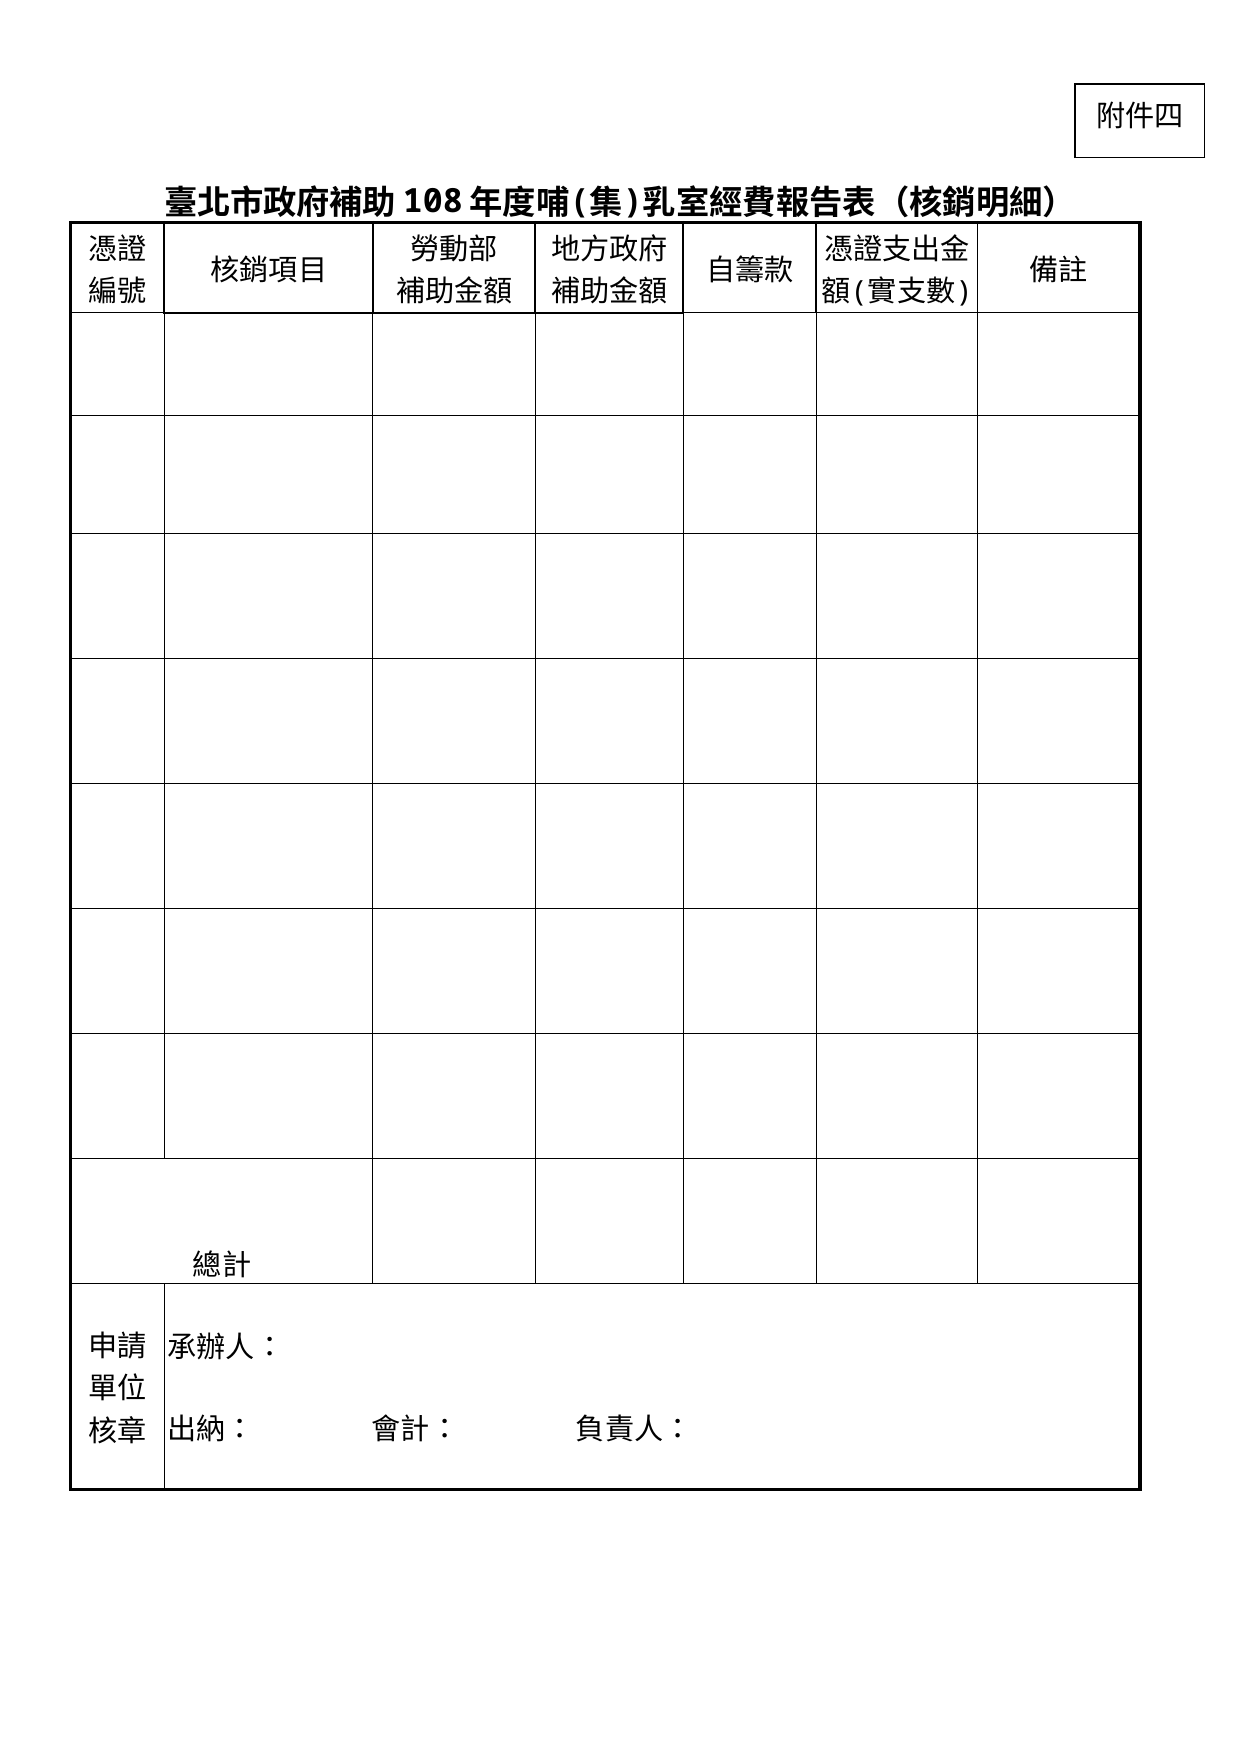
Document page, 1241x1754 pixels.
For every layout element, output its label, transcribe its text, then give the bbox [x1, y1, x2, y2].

table_cell [373, 659, 535, 783]
table_cell [684, 534, 816, 658]
table_cell [72, 659, 164, 783]
text [1076, 85, 1204, 157]
table_cell [536, 659, 683, 783]
table_cell [165, 659, 372, 783]
table_cell [165, 784, 372, 908]
table_cell [978, 313, 1138, 414]
table_cell [684, 313, 816, 414]
table_cell [684, 1159, 816, 1283]
table_cell [536, 1034, 683, 1158]
table_cell [536, 416, 683, 533]
table_cell [165, 314, 372, 414]
table_cell [978, 784, 1138, 908]
table_cell [373, 416, 535, 533]
table_cell [684, 1034, 816, 1158]
text 附件四 [1091, 92, 1189, 134]
table_header 地方政府補助金額 [536, 224, 682, 312]
table_cell [817, 784, 977, 908]
table_cell [165, 909, 372, 1033]
table_cell [684, 909, 816, 1033]
table_header 核銷項目 [165, 224, 372, 312]
table_cell [536, 314, 683, 414]
table_cell [165, 534, 372, 658]
table_cell [373, 1034, 535, 1158]
table_cell [978, 416, 1138, 533]
text 臺北市政府補助108年度哺(集)乳室經費報告表（核銷明細） [118, 158, 1122, 221]
table_cell [817, 659, 977, 783]
table_cell [978, 534, 1138, 658]
table_cell [373, 784, 535, 908]
table_cell [817, 1034, 977, 1158]
table_cell [536, 1159, 683, 1283]
table_cell [978, 1159, 1138, 1283]
table_cell [978, 909, 1138, 1033]
table_cell [536, 909, 683, 1033]
table_cell [72, 534, 164, 658]
table_header 勞動部 補助金額 [374, 224, 534, 312]
table_cell [373, 1159, 535, 1283]
table_cell [817, 534, 977, 658]
table_cell [817, 416, 977, 533]
table_cell 承辦人： 出納： 會計： 負責人： [165, 1284, 1138, 1488]
table_cell 申請單位核章 [72, 1284, 164, 1488]
table_cell [978, 1034, 1138, 1158]
table_cell [684, 784, 816, 908]
table_cell [373, 314, 535, 414]
table_cell [536, 534, 683, 658]
table_cell [373, 534, 535, 658]
table_cell [72, 909, 164, 1033]
table_cell [72, 784, 164, 908]
table_header 自籌款 [684, 224, 815, 312]
table_header 憑證編號 [72, 224, 163, 312]
table_cell [165, 1034, 372, 1158]
table_cell [373, 909, 535, 1033]
table_cell [72, 1034, 164, 1158]
table_cell [817, 1159, 977, 1283]
table_cell [165, 416, 372, 533]
table_cell [684, 416, 816, 533]
table_cell [72, 416, 164, 533]
table_header 備註 [978, 224, 1138, 312]
table_cell [536, 784, 683, 908]
table_cell [817, 313, 977, 414]
table_cell 總計 [72, 1159, 372, 1283]
table_cell [684, 659, 816, 783]
table_cell [72, 313, 164, 414]
table_cell [817, 909, 977, 1033]
table_cell [978, 659, 1138, 783]
table_header 憑證支出金額(實支數) [817, 224, 977, 312]
